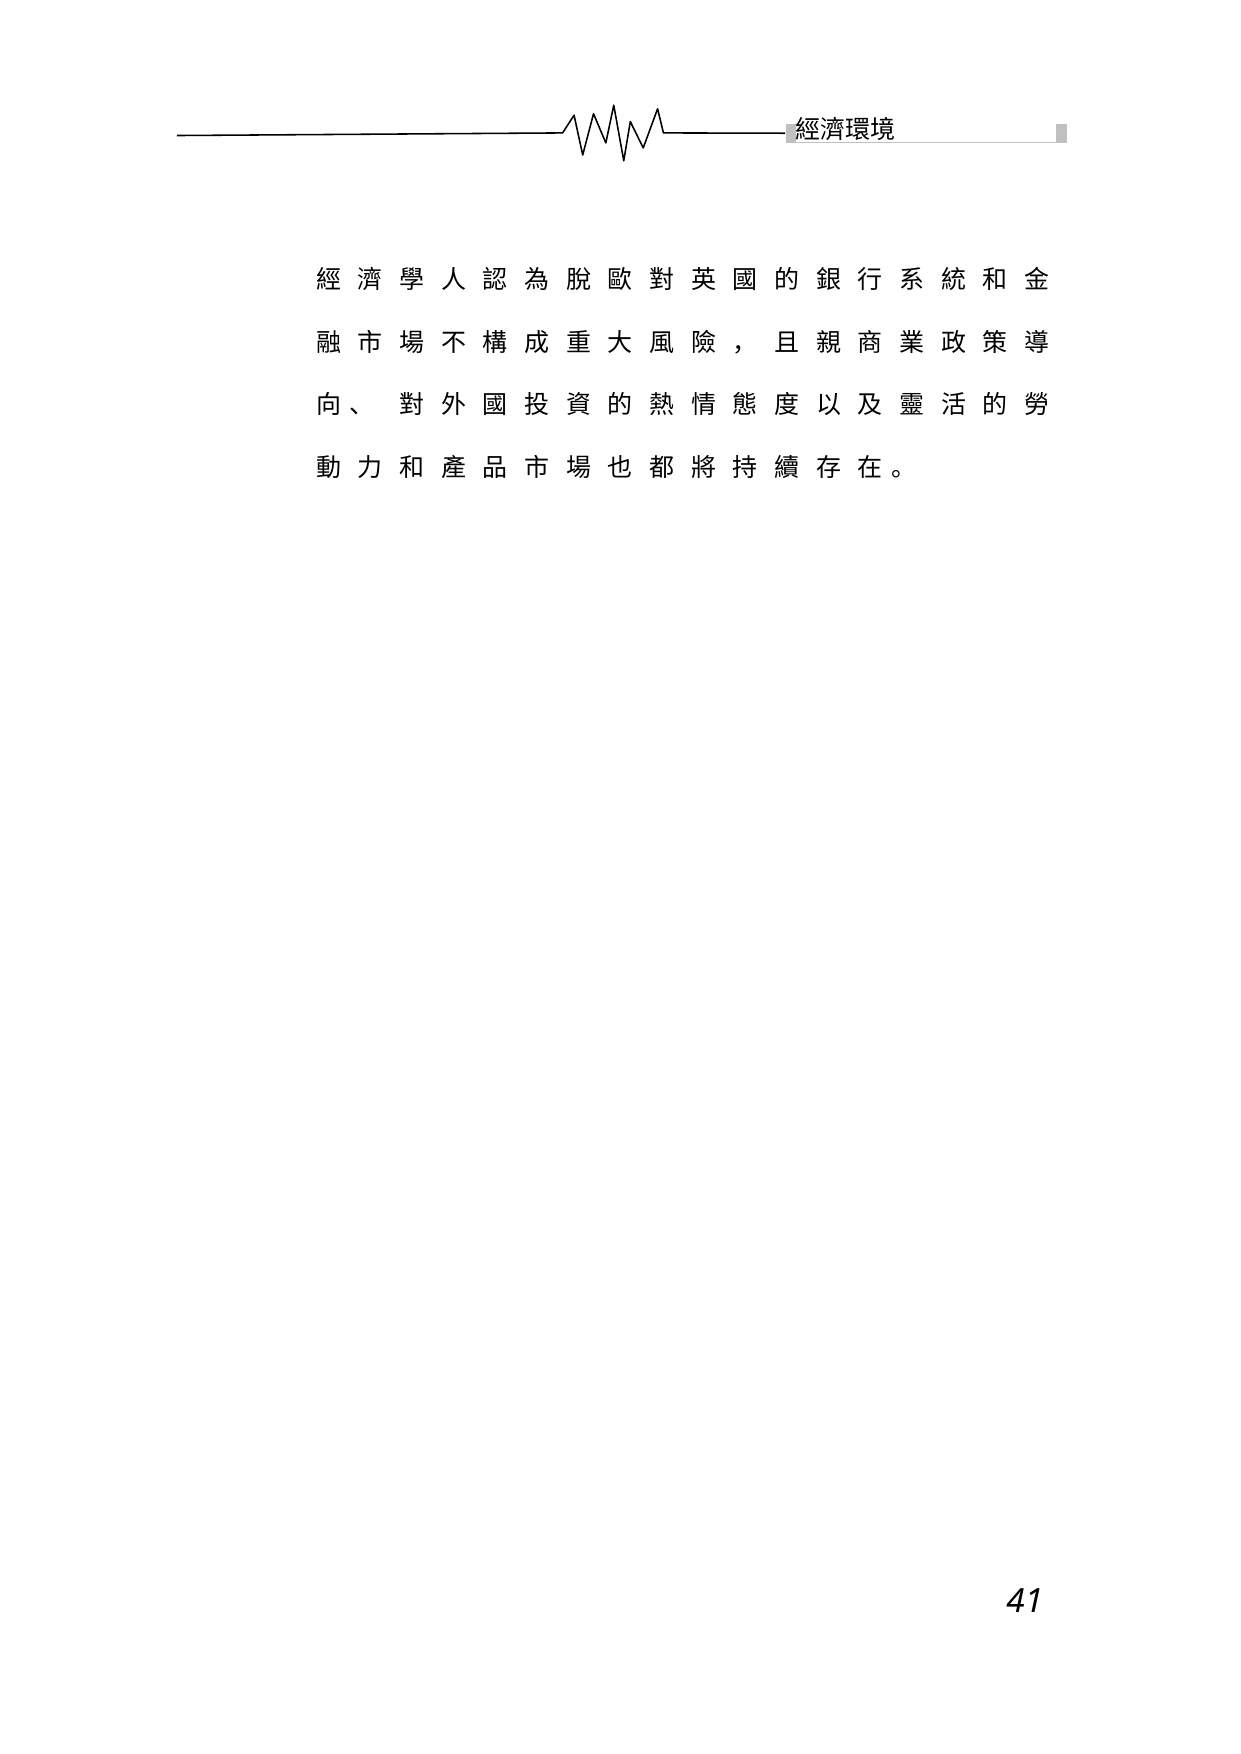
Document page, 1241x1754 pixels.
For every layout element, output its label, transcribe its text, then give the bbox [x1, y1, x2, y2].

text 經濟學人認為脫歐對英國的銀行系統和金融市場不構成重大風險，且親商業政策導向、對外國投資的熱情態度以及靈活的勞動力和產品市場也都將持續存在。 [281, 236, 1058, 486]
